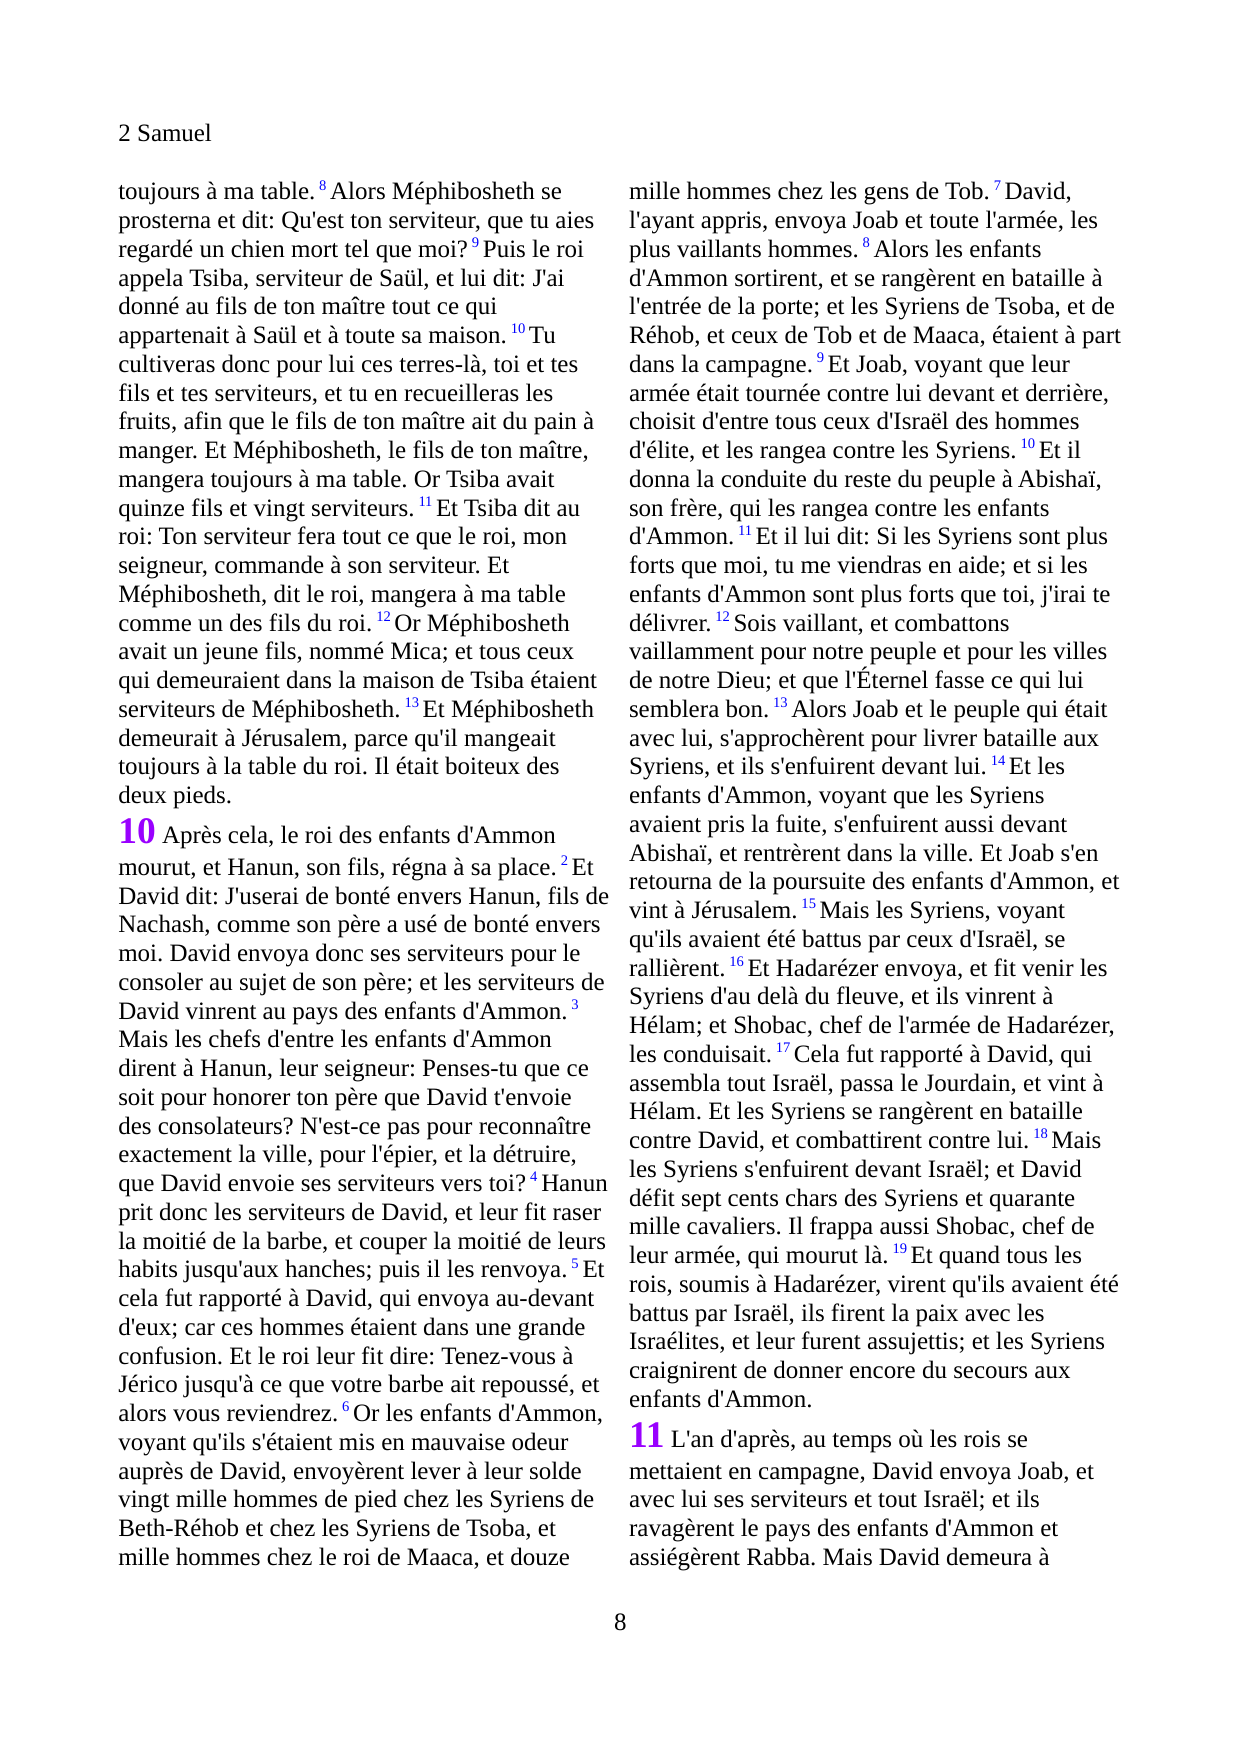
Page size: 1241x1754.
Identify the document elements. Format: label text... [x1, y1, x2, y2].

text 11 L'an d'après, au temps où les rois se mettaient en campagne, David envoya Joab, et avec lui ses serviteurs et tout Israël; et ils ravagèrent le pays des enfants d'Ammon et assiégèrent Rabba. Mais David demeura à [629, 1413, 1122, 1571]
text 10 Après cela, le roi des enfants d'Ammon mourut, et Hanun, son fils, régna à sa place. 2 Et David dit: J'userai de bonté envers Hanun, fils de Nachash, comme son père a usé de bonté envers moi. David envoya donc ses serviteurs pour le consoler au sujet de son père; et les serviteurs de David vinrent au pays des enfants d'Ammon. 3 Mais les chefs d'entre les enfants d'Ammon dirent à Hanun, leur seigneur: Penses-tu que ce soit pour honorer ton père que David t'envoie des consolateurs? N'est-ce pas pour reconnaître exactement la ville, pour l'épier, et la détruire, que David envoie ses serviteurs vers toi? 4 Hanun prit donc les serviteurs de David, et leur fit raser la moitié de la barbe, et couper la moitié de leurs habits jusqu'aux hanches; puis il les renvoya. 5 Et cela fut rapporté à David, qui envoya au-devant d'eux; car ces hommes étaient dans une grande confusion. Et le roi leur fit dire: Tenez-vous à Jérico jusqu'à ce que votre barbe ait repoussé, et alors vous reviendrez. 6 Or les enfants d'Ammon, voyant qu'ils s'étaient mis en mauvaise odeur auprès de David, envoyèrent lever à leur solde vingt mille hommes de pied chez les Syriens de Beth-Réhob et chez les Syriens de Tsoba, et mille hommes chez le roi de Maaca, et douze [118, 809, 611, 1571]
text toujours à ma table. 8 Alors Méphibosheth se prosterna et dit: Qu'est ton serviteur, que tu aies regardé un chien mort tel que moi? 9 Puis le roi appela Tsiba, serviteur de Saül, et lui dit: J'ai donné au fils de ton maître tout ce qui appartenait à Saül et à toute sa maison. 10 Tu cultiveras donc pour lui ces terres-là, toi et tes fils et tes serviteurs, et tu en recueilleras les fruits, afin que le fils de ton maître ait du pain à manger. Et Méphibosheth, le fils de ton maître, mangera toujours à ma table. Or Tsiba avait quinze fils et vingt serviteurs. 11 Et Tsiba dit au roi: Ton serviteur fera tout ce que le roi, mon seigneur, commande à son serviteur. Et Méphibosheth, dit le roi, mangera à ma table comme un des fils du roi. 12 Or Méphibosheth avait un jeune fils, nommé Mica; et tous ceux qui demeuraient dans la maison de Tsiba étaient serviteurs de Méphibosheth. 13 Et Méphibosheth demeurait à Jérusalem, parce qu'il mangeait toujours à la table du roi. Il était boiteux des deux pieds. [118, 176, 611, 809]
text mille hommes chez les gens de Tob. 7 David, l'ayant appris, envoya Joab et toute l'armée, les plus vaillants hommes. 8 Alors les enfants d'Ammon sortirent, et se rangèrent en bataille à l'entrée de la porte; et les Syriens de Tsoba, et de Réhob, et ceux de Tob et de Maaca, étaient à part dans la campagne. 9 Et Joab, voyant que leur armée était tournée contre lui devant et derrière, choisit d'entre tous ceux d'Israël des hommes d'élite, et les rangea contre les Syriens. 10 Et il donna la conduite du reste du peuple à Abishaï, son frère, qui les rangea contre les enfants d'Ammon. 11 Et il lui dit: Si les Syriens sont plus forts que moi, tu me viendras en aide; et si les enfants d'Ammon sont plus forts que toi, j'irai te délivrer. 12 Sois vaillant, et combattons vaillamment pour notre peuple et pour les villes de notre Dieu; et que l'Éternel fasse ce qui lui semblera bon. 13 Alors Joab et le peuple qui était avec lui, s'approchèrent pour livrer bataille aux Syriens, et ils s'enfuirent devant lui. 14 Et les enfants d'Ammon, voyant que les Syriens avaient pris la fuite, s'enfuirent aussi devant Abishaï, et rentrèrent dans la ville. Et Joab s'en retourna de la poursuite des enfants d'Ammon, et vint à Jérusalem. 15 Mais les Syriens, voyant qu'ils avaient été battus par ceux d'Israël, se rallièrent. 16 Et Hadarézer envoya, et fit venir les Syriens d'au delà du fleuve, et ils vinrent à Hélam; et Shobac, chef de l'armée de Hadarézer, les conduisait. 17 Cela fut rapporté à David, qui assembla tout Israël, passa le Jourdain, et vint à Hélam. Et les Syriens se rangèrent en bataille contre David, et combattirent contre lui. 18 Mais les Syriens s'enfuirent devant Israël; et David défit sept cents chars des Syriens et quarante mille cavaliers. Il frappa aussi Shobac, chef de leur armée, qui mourut là. 19 Et quand tous les rois, soumis à Hadarézer, virent qu'ils avaient été battus par Israël, ils firent la paix avec les Israélites, et leur furent assujettis; et les Syriens craignirent de donner encore du secours aux enfants d'Ammon. [629, 176, 1122, 1413]
